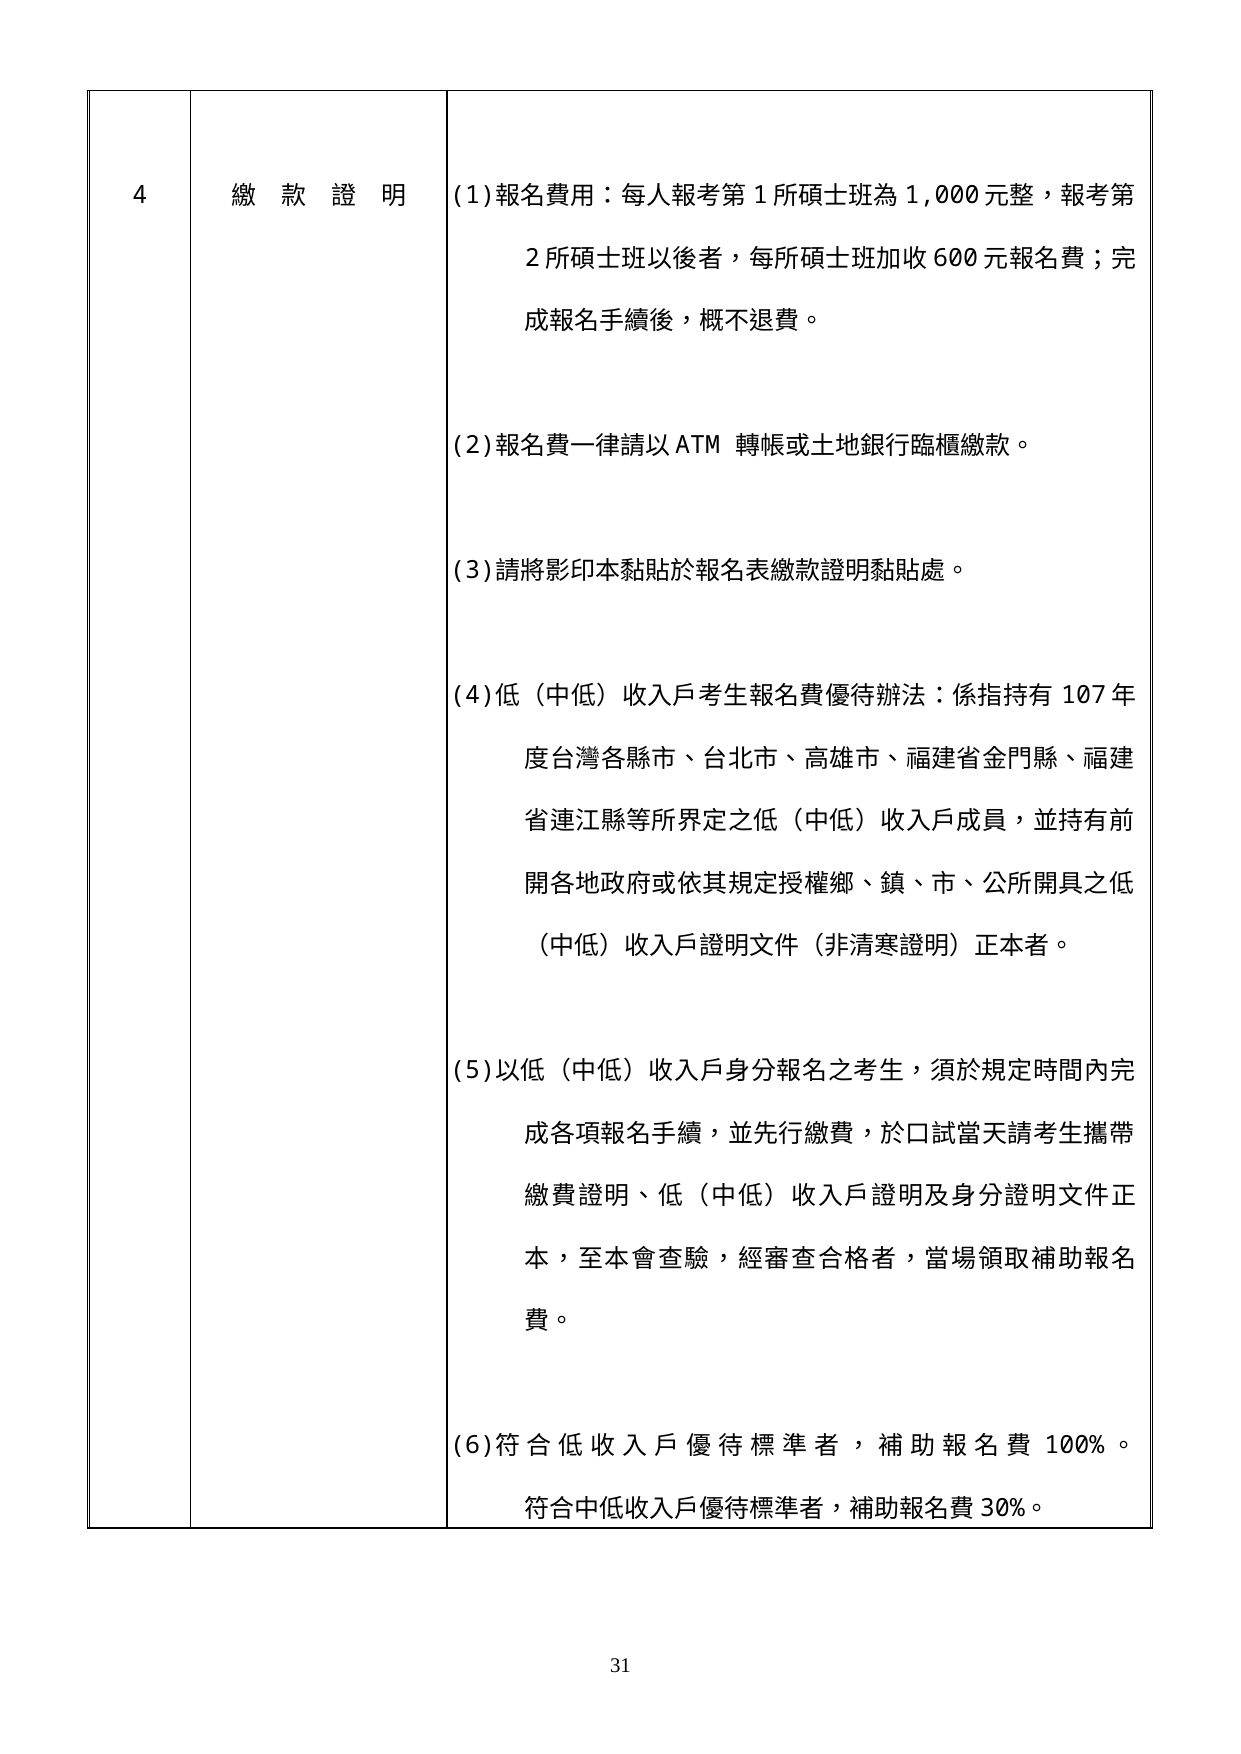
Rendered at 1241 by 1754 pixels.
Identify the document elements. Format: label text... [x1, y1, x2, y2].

table_cell 4 [90, 91, 190, 1527]
table_cell 繳 款 證 明 [191, 91, 446, 1527]
table_cell 報名費用：每人報考第1所碩士班為1,000元整，報考第2所碩士班以後者，每所碩士班加收600元報名費；完成報名手續後，概不退費。 報名費一律請以ATM 轉帳或土地銀行臨櫃繳款。 請將影印本黏貼於報名表繳款證明黏貼處。 低（中低）收入戶考生報名費優待辦法：係指持有107年度台灣各縣市、台北市、高雄市、福建省金門縣、福建省連江縣等所界定之低（中低）收入戶成員，並持有前開各地政府或依其規定授權鄉、鎮、市、公所開具之低（中低）收入戶證明文件（非清寒證明）正本者。 以低（中低）收入戶身分報名之考生，須於規定時間內完成各項報名手續，並先行繳費，於口試當天請考生攜帶繳費證明、低（中低）收入戶證明及身分證明文件正本，至本會查驗，經審查合格者，當場領取補助報名費。 符合低收入戶優待標準者，補助報名費100%。 符合中低收入戶優待標準者，補助報名費30%。 符合低收入戶、中低收入戶者，請於口試當日攜帶低收入戶、中低收入戶證明文件正本至本校招生處辦理退費事宜。 [448, 91, 1150, 1527]
